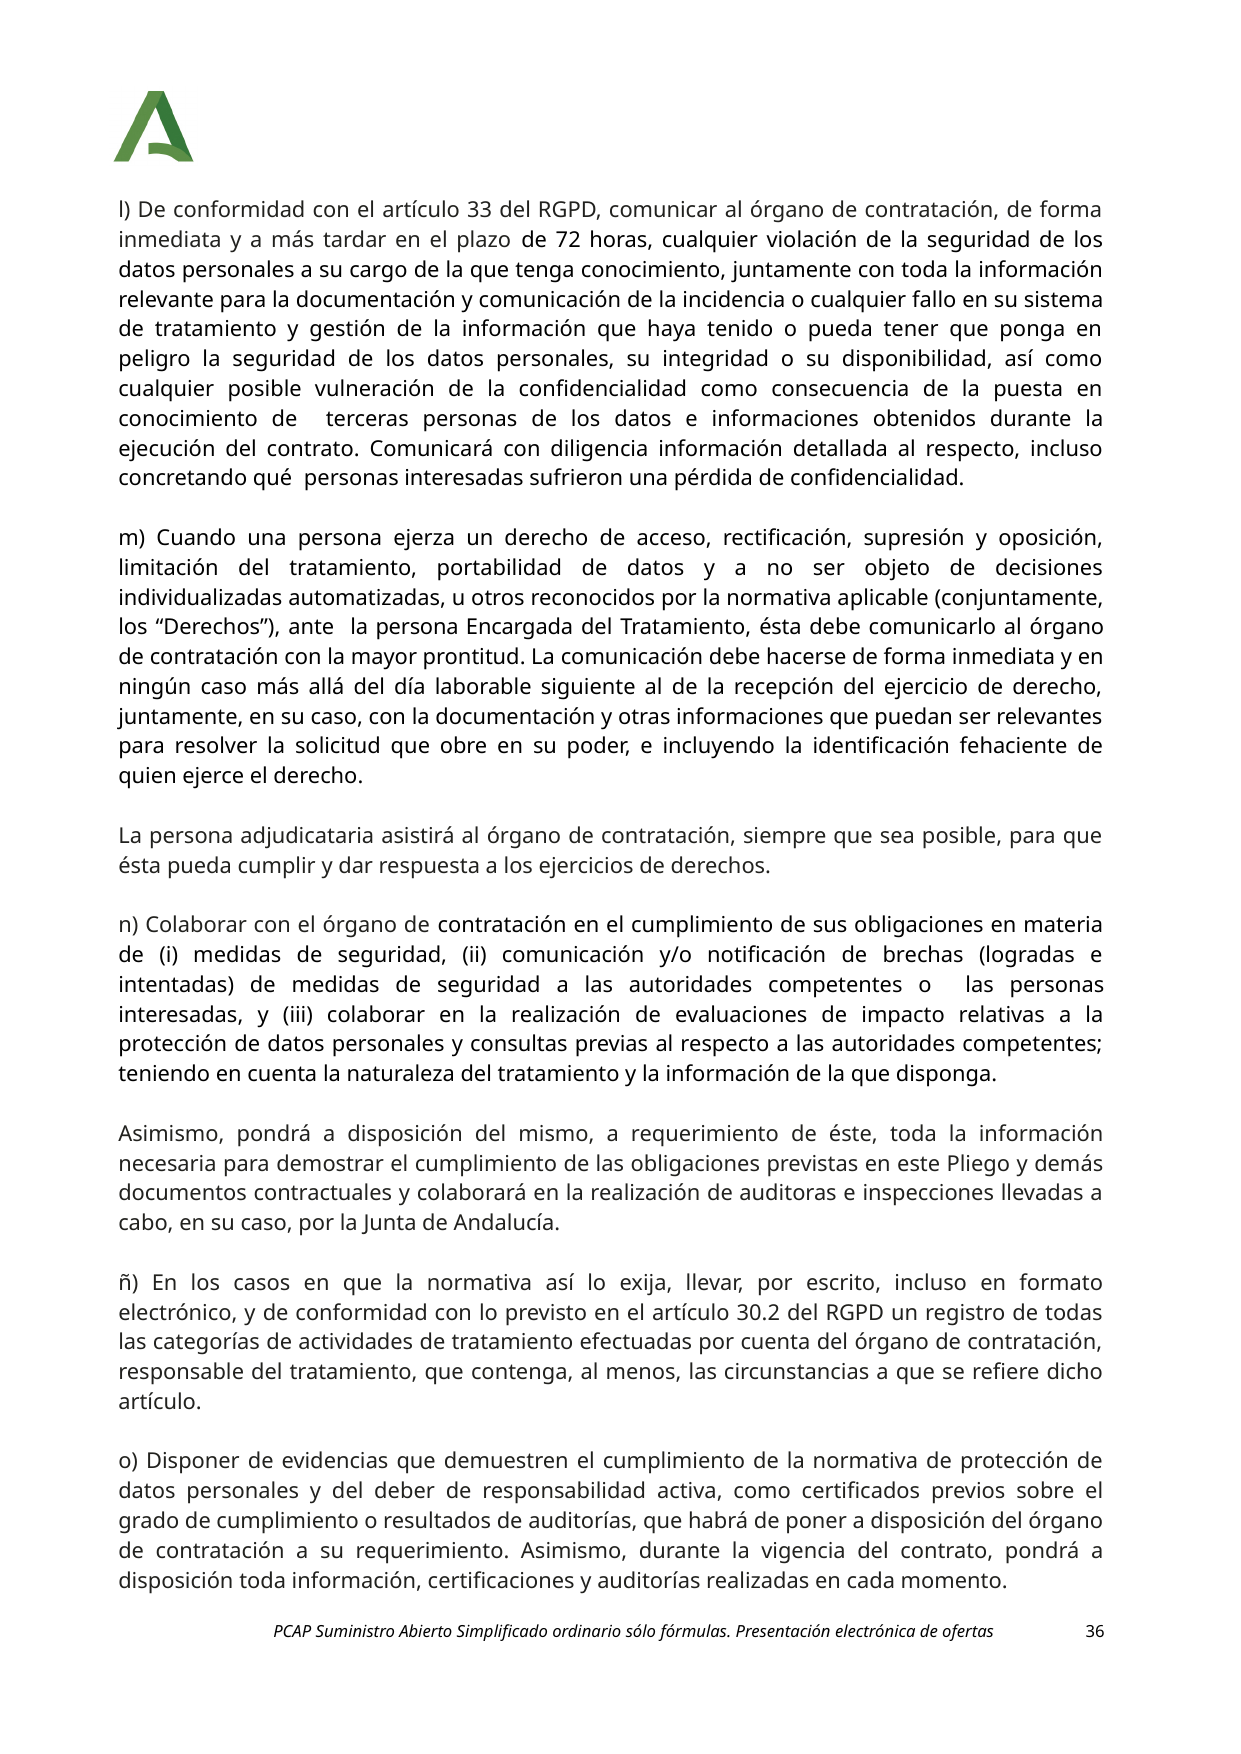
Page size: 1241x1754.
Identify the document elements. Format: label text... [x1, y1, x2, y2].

picture [109, 86, 198, 166]
text ñ) En los casos en que la normativa así lo exija, llevar, por escrito, incluso en formato electrónico, y de conformidad con lo previsto en el artículo 30.2 del RGPD un registro de todas las categorías de actividades de tratamiento efectuadas por cuenta del órgano de contratación, responsable del tratamiento, que contenga, al menos, las circunstancias a que se refiere dicho artículo. [118, 1267, 1104, 1416]
text l) De conformidad con el artículo 33 del RGPD, comunicar al órgano de contratación, de forma inmediata y a más tardar en el plazo de 72 horas, cualquier violación de la seguridad de los datos personales a su cargo de la que tenga conocimiento, juntamente con toda la información relevante para la documentación y comunicación de la incidencia o cualquier fallo en su sistema de tratamiento y gestión de la información que haya tenido o pueda tener que ponga en peligro la seguridad de los datos personales, su integridad o su disponibilidad, así como cualquier posible vulneración de la confidencialidad como consecuencia de la puesta en conocimiento de terceras personas de los datos e informaciones obtenidos durante la ejecución del contrato. Comunicará con diligencia información detallada al respecto, incluso concretando qué personas interesadas sufrieron una pérdida de confidencialidad. [118, 194, 1104, 492]
text La persona adjudicataria asistirá al órgano de contratación, siempre que sea posible, para que ésta pueda cumplir y dar respuesta a los ejercicios de derechos. [118, 820, 1104, 879]
text o) Disponer de evidencias que demuestren el cumplimiento de la normativa de protección de datos personales y del deber de responsabilidad activa, como certificados previos sobre el grado de cumplimiento o resultados de auditorías, que habrá de poner a disposición del órgano de contratación a su requerimiento. Asimismo, durante la vigencia del contrato, pondrá a disposición toda información, certificaciones y auditorías realizadas en cada momento. [118, 1446, 1104, 1594]
text Asimismo, pondrá a disposición del mismo, a requerimiento de éste, toda la información necesaria para demostrar el cumplimiento de las obligaciones previstas en este Pliego y demás documentos contractuales y colaborará en la realización de auditoras e inspecciones llevadas a cabo, en su caso, por la Junta de Andalucía. [118, 1118, 1104, 1237]
text n) Colaborar con el órgano de contratación en el cumplimiento de sus obligaciones en materia de (i) medidas de seguridad, (ii) comunicación y/o notificación de brechas (logradas e intentadas) de medidas de seguridad a las autoridades competentes o las personas interesadas, y (iii) colaborar en la realización de evaluaciones de impacto relativas a la protección de datos personales y consultas previas al respecto a las autoridades competentes; teniendo en cuenta la naturaleza del tratamiento y la información de la que disponga. [118, 909, 1104, 1088]
text m) Cuando una persona ejerza un derecho de acceso, rectificación, supresión y oposición, limitación del tratamiento, portabilidad de datos y a no ser objeto de decisiones individualizadas automatizadas, u otros reconocidos por la normativa aplicable (conjuntamente, los “Derechos”), ante la persona Encargada del Tratamiento, ésta debe comunicarlo al órgano de contratación con la mayor prontitud. La comunicación debe hacerse de forma inmediata y en ningún caso más allá del día laborable siguiente al de la recepción del ejercicio de derecho, juntamente, en su caso, con la documentación y otras informaciones que puedan ser relevantes para resolver la solicitud que obre en su poder, e incluyendo la identificación fehaciente de quien ejerce el derecho. [118, 522, 1104, 790]
